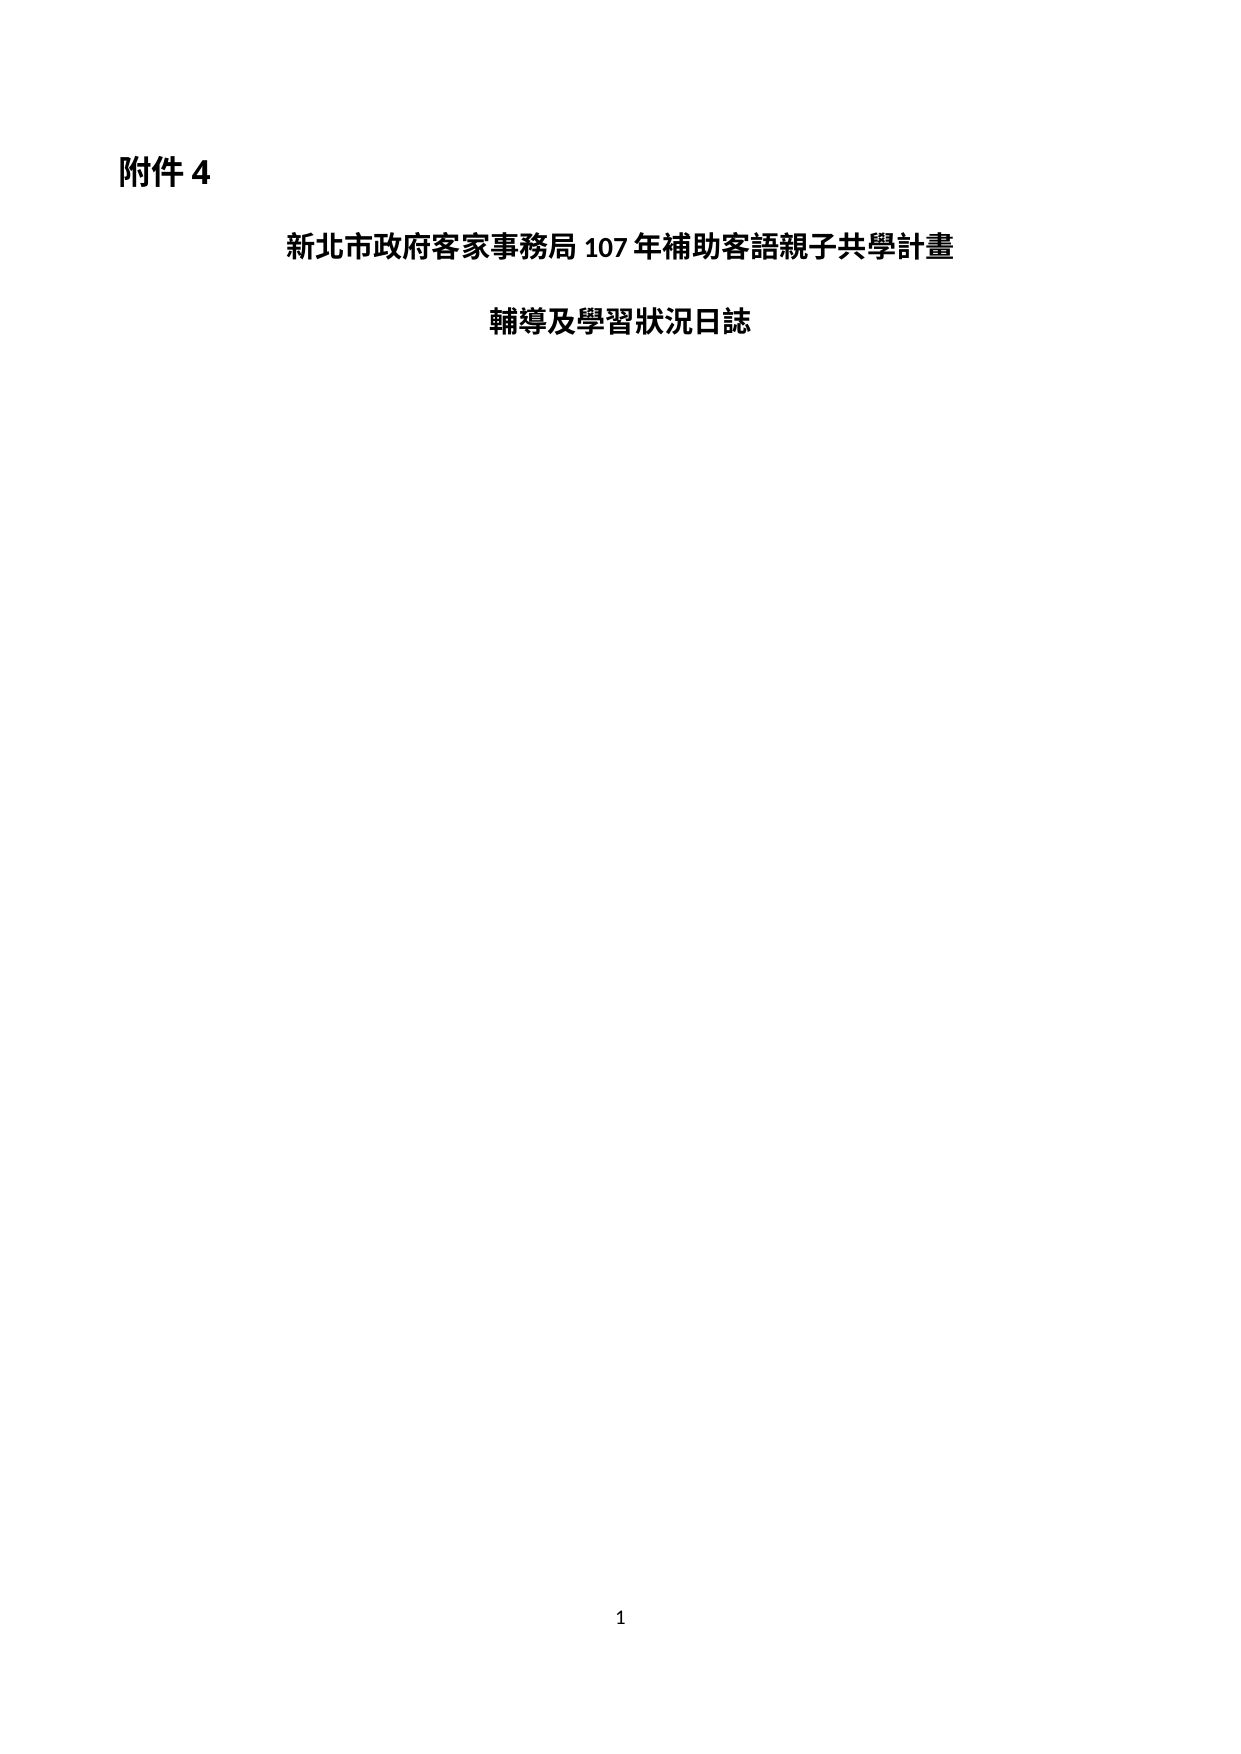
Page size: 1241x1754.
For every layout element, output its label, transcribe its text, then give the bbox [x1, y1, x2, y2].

text 新北市政府客家事務局107年補助客語親子共學計畫 [118, 207, 1122, 282]
text 附件4 [118, 132, 1122, 207]
text 輔導及學習狀況日誌 [118, 282, 1122, 357]
